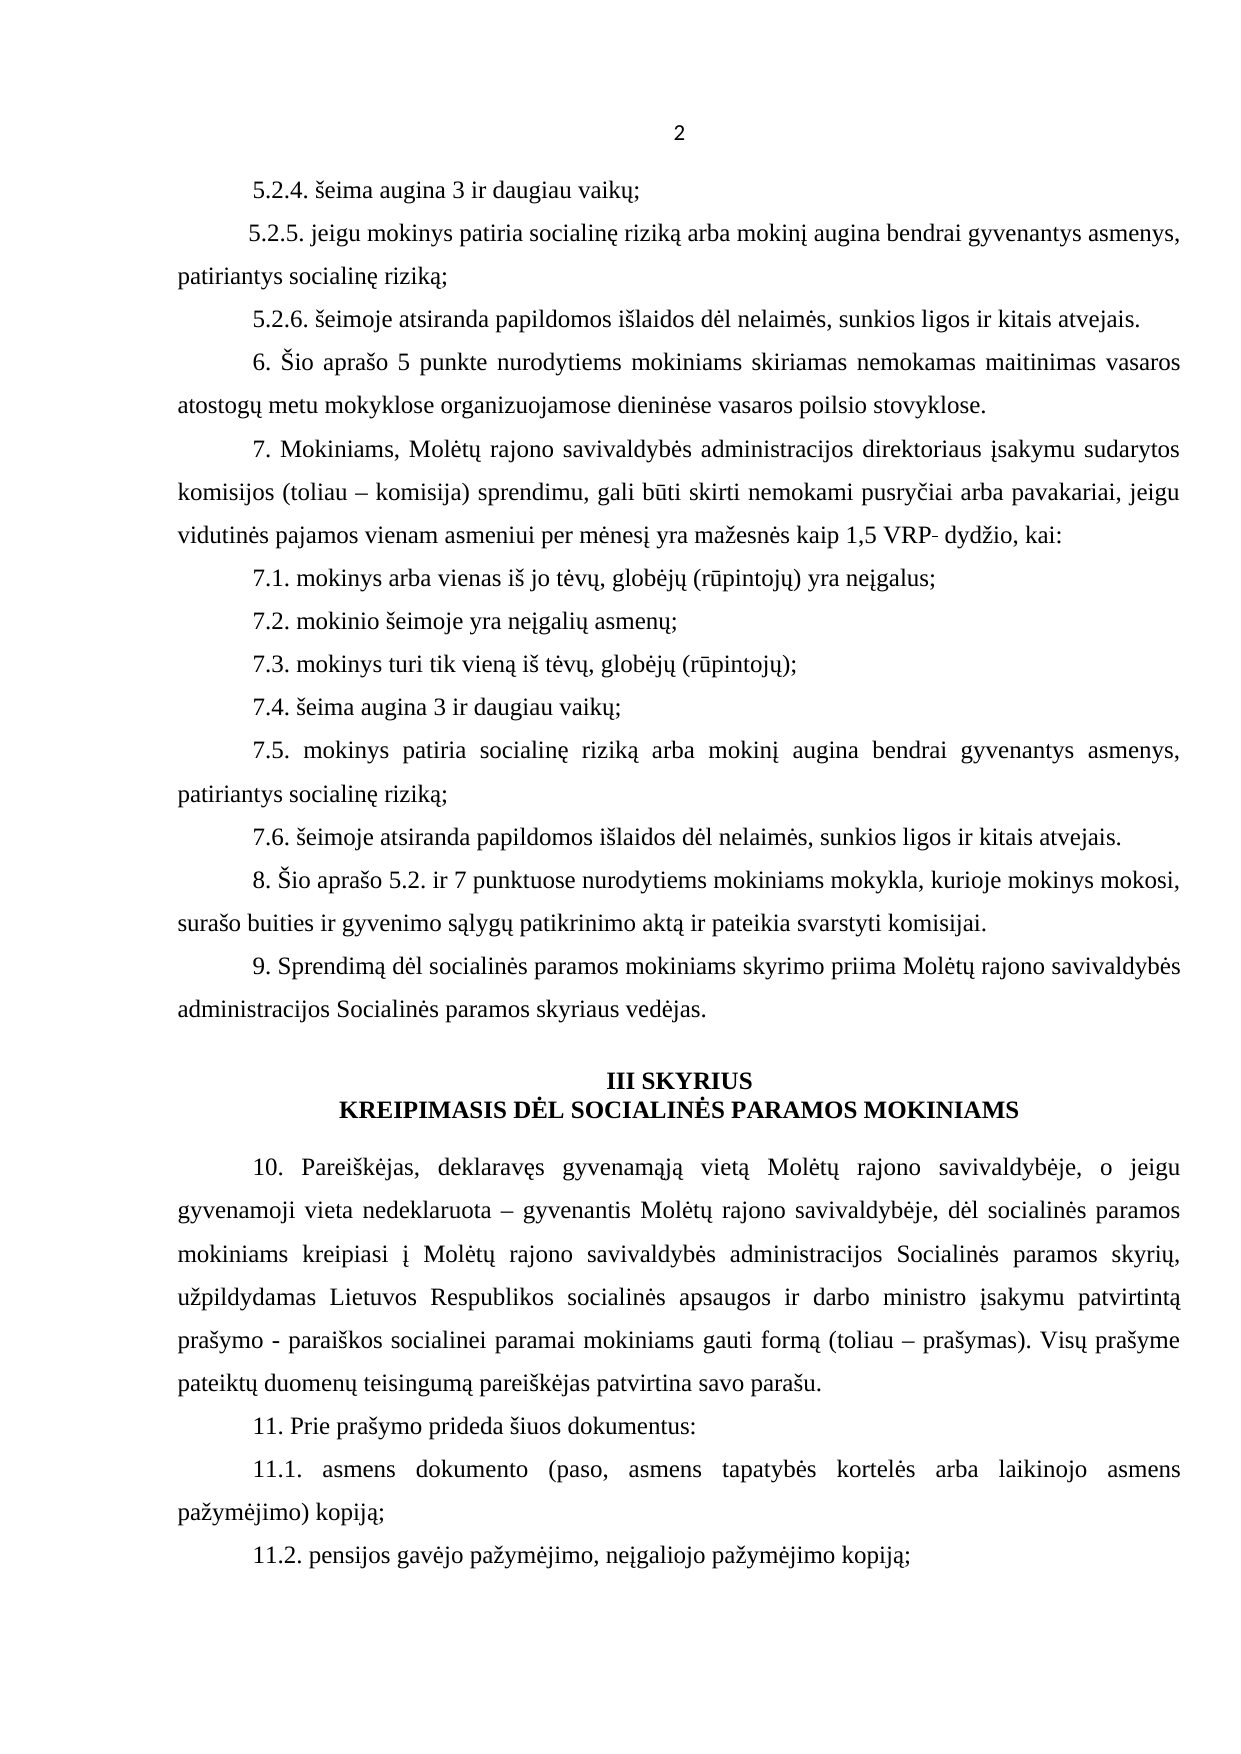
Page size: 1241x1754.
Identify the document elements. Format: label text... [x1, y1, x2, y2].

text 5.2.5. jeigu mokinys patiria socialinę riziką arba mokinį augina bendrai gyvenantys asmenys, patiriantys socialinę riziką; [177, 218, 1181, 290]
text 5.2.4. šeima augina 3 ir daugiau vaikų; [177, 175, 1181, 204]
text 11.2. pensijos gavėjo pažymėjimo, neįgaliojo pažymėjimo kopiją; [177, 1541, 1181, 1569]
text KREIPIMASIS DĖL SOCIALINĖS PARAMOS MOKINIAMS [177, 1095, 1181, 1124]
text 5.2.6. šeimoje atsiranda papildomos išlaidos dėl nelaimės, sunkios ligos ir kitais atvejais. [177, 304, 1181, 333]
text 7.1. mokinys arba vienas iš jo tėvų, globėjų (rūpintojų) yra neįgalus; [177, 563, 1181, 592]
text 10. Pareiškėjas, deklaravęs gyvenamąją vietą Molėtų rajono savivaldybėje, o jeigu gyvenamoji vieta nedeklaruota – gyvenantis Molėtų rajono savivaldybėje, dėl socialinės paramos mokiniams kreipiasi į Molėtų rajono savivaldybės administracijos Socialinės paramos skyrių, užpildydamas Lietuvos Respublikos socialinės apsaugos ir darbo ministro įsakymu patvirtintą prašymo - paraiškos socialinei paramai mokiniams gauti formą (toliau – prašymas). Visų prašyme pateiktų duomenų teisingumą pareiškėjas patvirtina savo parašu. [177, 1152, 1181, 1397]
text 7.5. mokinys patiria socialinę riziką arba mokinį augina bendrai gyvenantys asmenys, patiriantys socialinę riziką; [177, 736, 1181, 807]
text 11. Prie prašymo prideda šiuos dokumentus: [177, 1411, 1181, 1440]
text 9. Sprendimą dėl socialinės paramos mokiniams skyrimo priima Molėtų rajono savivaldybės administracijos Socialinės paramos skyriaus vedėjas. [177, 951, 1181, 1023]
text 7. Mokiniams, Molėtų rajono savivaldybės administracijos direktoriaus įsakymu sudarytos komisijos (toliau – komisija) sprendimu, gali būti skirti nemokami pusryčiai arba pavakariai, jeigu vidutinės pajamos vienam asmeniui per mėnesį yra mažesnės kaip 1,5 VRP dydžio, kai: [177, 434, 1181, 549]
text 7.2. mokinio šeimoje yra neįgalių asmenų; [177, 606, 1181, 635]
text 7.3. mokinys turi tik vieną iš tėvų, globėjų (rūpintojų); [177, 649, 1181, 678]
text 7.4. šeima augina 3 ir daugiau vaikų; [177, 692, 1181, 721]
text III SKYRIUS [177, 1066, 1181, 1095]
text 11.1. asmens dokumento (paso, asmens tapatybės kortelės arba laikinojo asmens pažymėjimo) kopiją; [177, 1454, 1181, 1526]
text 6. Šio aprašo 5 punkte nurodytiems mokiniams skiriamas nemokamas maitinimas vasaros atostogų metu mokyklose organizuojamose dieninėse vasaros poilsio stovyklose. [177, 347, 1181, 419]
text 7.6. šeimoje atsiranda papildomos išlaidos dėl nelaimės, sunkios ligos ir kitais atvejais. [177, 822, 1181, 851]
text 8. Šio aprašo 5.2. ir 7 punktuose nurodytiems mokiniams mokykla, kurioje mokinys mokosi, surašo buities ir gyvenimo sąlygų patikrinimo aktą ir pateikia svarstyti komisijai. [177, 865, 1181, 937]
